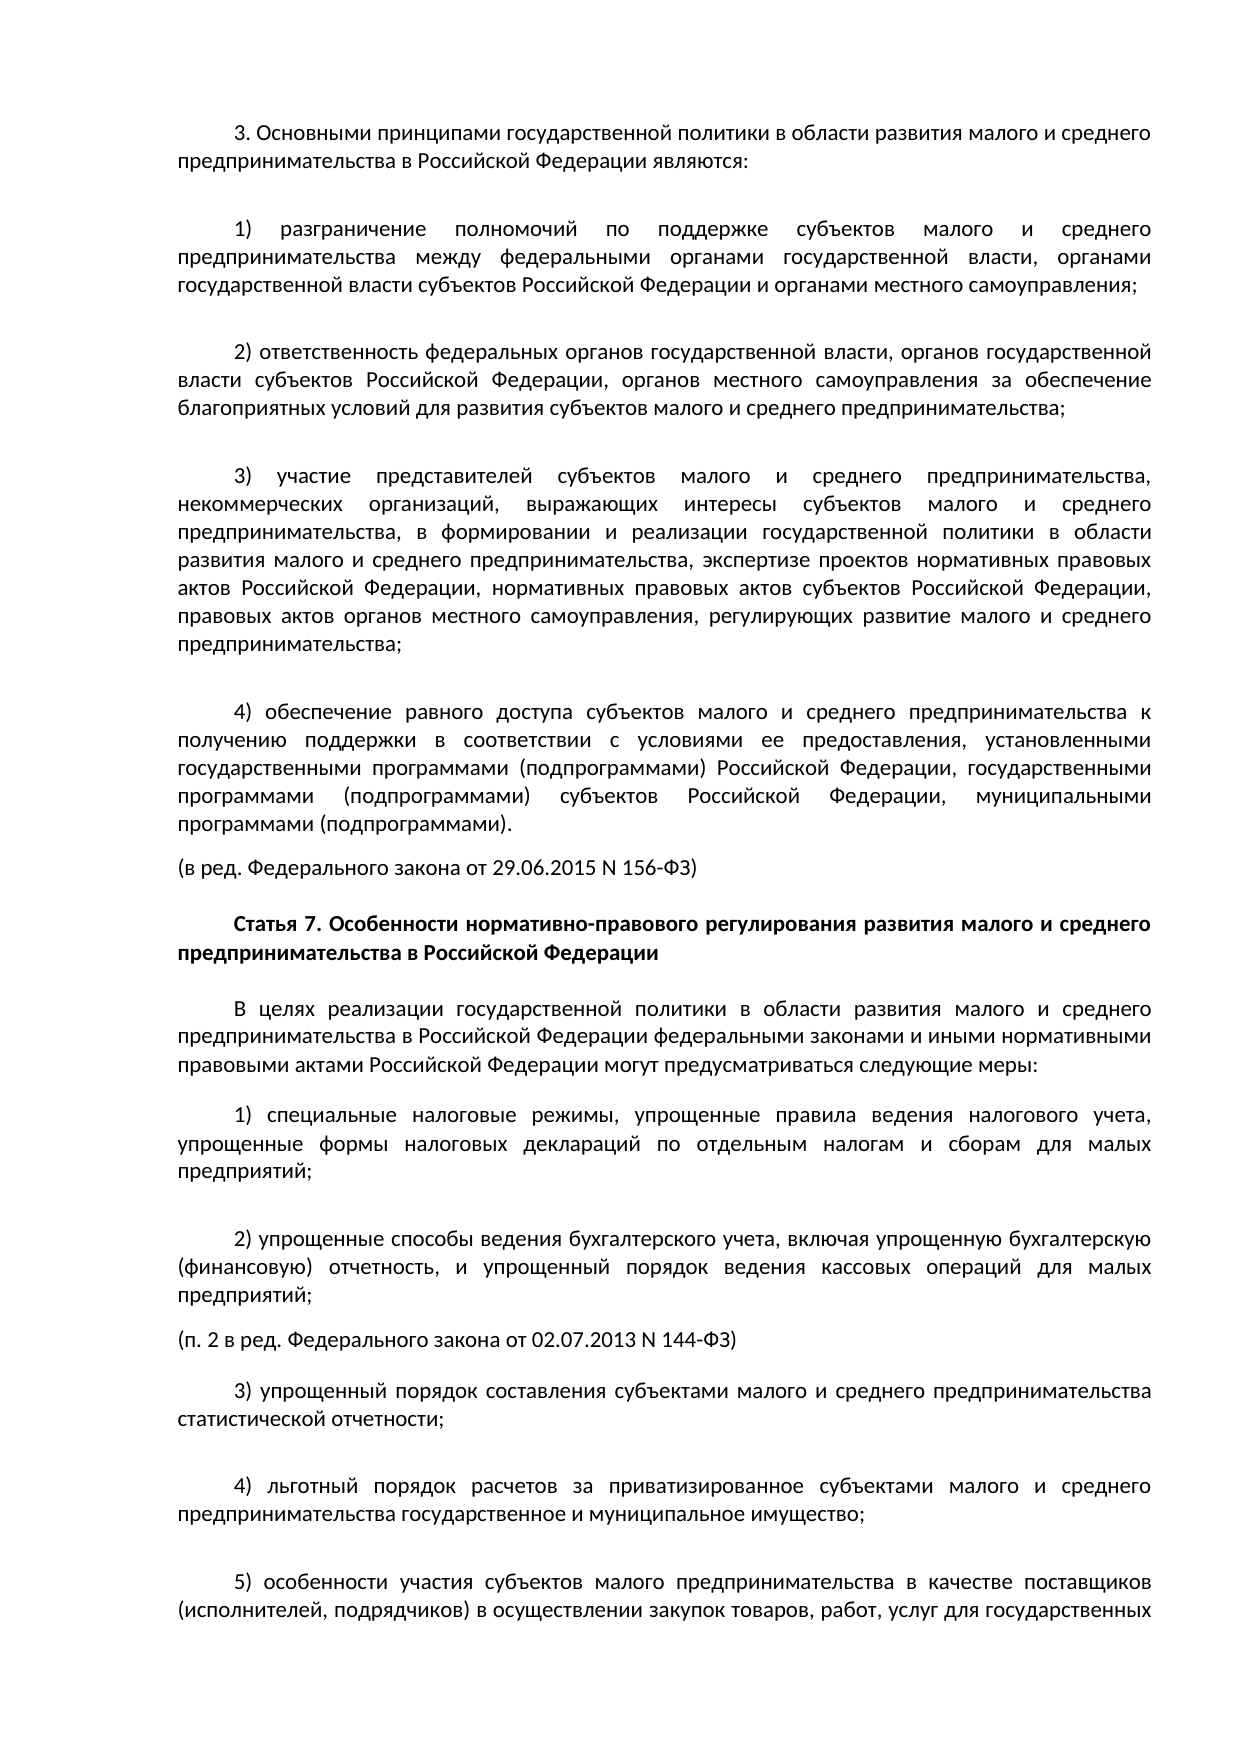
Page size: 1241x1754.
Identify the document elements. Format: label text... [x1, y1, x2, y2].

text (в ред. Федерального закона от 29.06.2015 N 156-ФЗ) [177, 853, 1152, 882]
text 5) особенности участия субъектов малого предпринимательства в качестве поставщиков (исполнителей, подрядчиков) в осуществлении закупок товаров, работ, услуг для государственных [177, 1567, 1152, 1623]
text 3) упрощенный порядок составления субъектами малого и среднего предпринимательства статистической отчетности; [177, 1376, 1152, 1432]
text 4) обеспечение равного доступа субъектов малого и среднего предпринимательства к получению поддержки в соответствии с условиями ее предоставления, установленными государственными программами (подпрограммами) Российской Федерации, государственными программами (подпрограммами) субъектов Российской Федерации, муниципальными программами (подпрограммами). [177, 697, 1152, 837]
text 3. Основными принципами государственной политики в области развития малого и среднего предпринимательства в Российской Федерации являются: [177, 118, 1152, 174]
text В целях реализации государственной политики в области развития малого и среднего предпринимательства в Российской Федерации федеральными законами и иными нормативными правовыми актами Российской Федерации могут предусматриваться следующие меры: [177, 994, 1152, 1078]
text 1) разграничение полномочий по поддержке субъектов малого и среднего предпринимательства между федеральными органами государственной власти, органами государственной власти субъектов Российской Федерации и органами местного самоуправления; [177, 214, 1152, 298]
text 1) специальные налоговые режимы, упрощенные правила ведения налогового учета, упрощенные формы налоговых деклараций по отдельным налогам и сборам для малых предприятий; [177, 1101, 1152, 1185]
text 2) ответственность федеральных органов государственной власти, органов государственной власти субъектов Российской Федерации, органов местного самоуправления за обеспечение благоприятных условий для развития субъектов малого и среднего предпринимательства; [177, 337, 1152, 421]
text 3) участие представителей субъектов малого и среднего предпринимательства, некоммерческих организаций, выражающих интересы субъектов малого и среднего предпринимательства, в формировании и реализации государственной политики в области развития малого и среднего предпринимательства, экспертизе проектов нормативных правовых актов Российской Федерации, нормативных правовых актов субъектов Российской Федерации, правовых актов органов местного самоуправления, регулирующих развитие малого и среднего предпринимательства; [177, 461, 1152, 657]
text 2) упрощенные способы ведения бухгалтерского учета, включая упрощенную бухгалтерскую (финансовую) отчетность, и упрощенный порядок ведения кассовых операций для малых предприятий; [177, 1224, 1152, 1308]
text (п. 2 в ред. Федерального закона от 02.07.2013 N 144-ФЗ) [177, 1325, 1152, 1353]
title Статья 7. Особенности нормативно-правового регулирования развития малого и среднего предпринимательства в Российской Федерации [177, 909, 1152, 966]
text 4) льготный порядок расчетов за приватизированное субъектами малого и среднего предпринимательства государственное и муниципальное имущество; [177, 1472, 1152, 1528]
